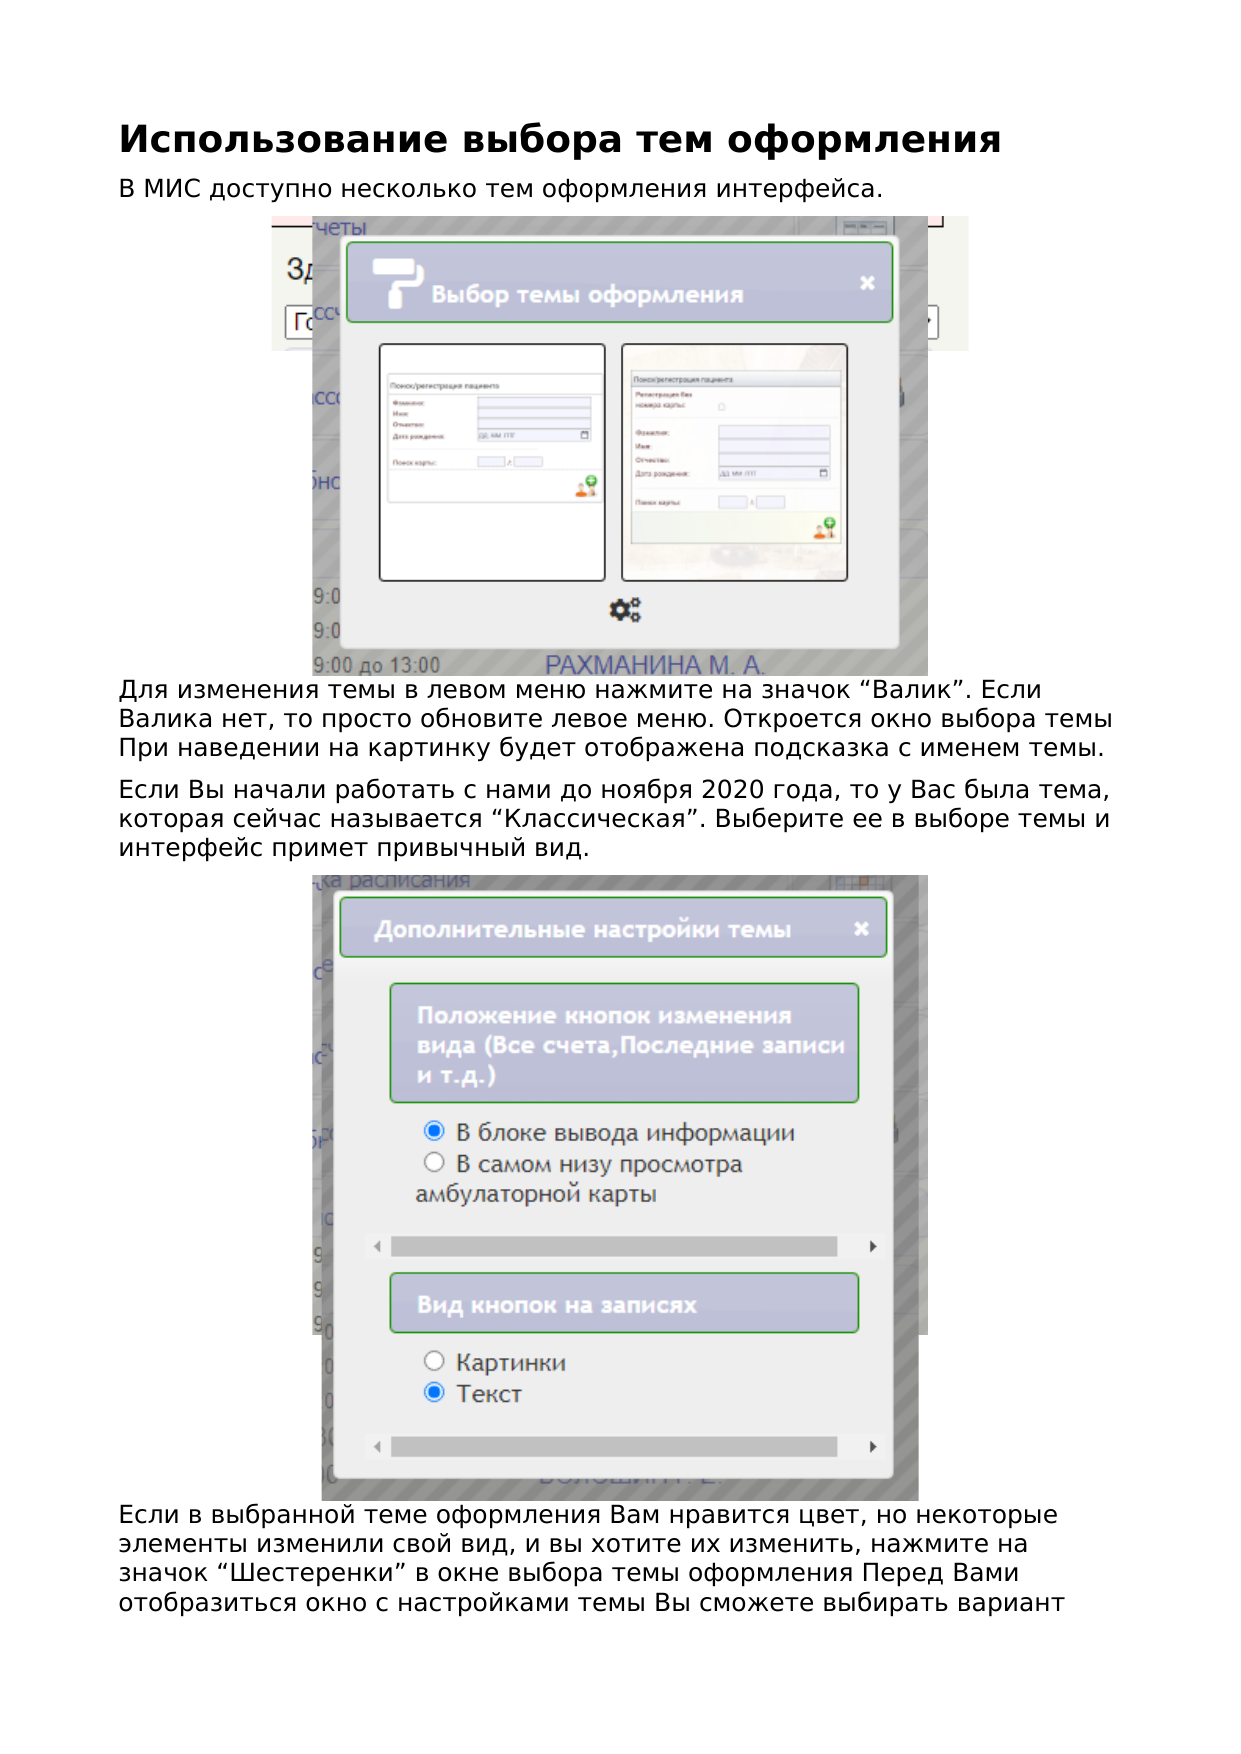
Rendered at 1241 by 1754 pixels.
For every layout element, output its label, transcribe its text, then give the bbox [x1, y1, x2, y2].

picture [312, 875, 928, 1501]
picture [271, 216, 969, 676]
text В МИС доступно несколько тем оформления интерфейса. [118, 174, 1122, 203]
subtitle Использование выбора тем оформления [118, 118, 1122, 162]
text Если в выбранной теме оформления Вам нравится цвет, но некоторые элементы изменили свой вид, и вы хотите их изменить, нажмите на значок “Шестеренки” в окне выбора темы оформления Перед Вами отобразиться окно с настройками темы Вы сможете выбирать вариант [118, 875, 1122, 1617]
text Для изменения темы в левом меню нажмите на значок “Валик”. Если Валика нет, то просто обновите левое меню. Откроется окно выбора темы При наведении на картинку будет отображена подсказка с именем темы. [118, 216, 1122, 763]
text Если Вы начали работать с нами до ноября 2020 года, то у Вас была тема, которая сейчас называется “Классическая”. Выберите ее в выборе темы и интерфейс примет привычный вид. [118, 775, 1122, 863]
